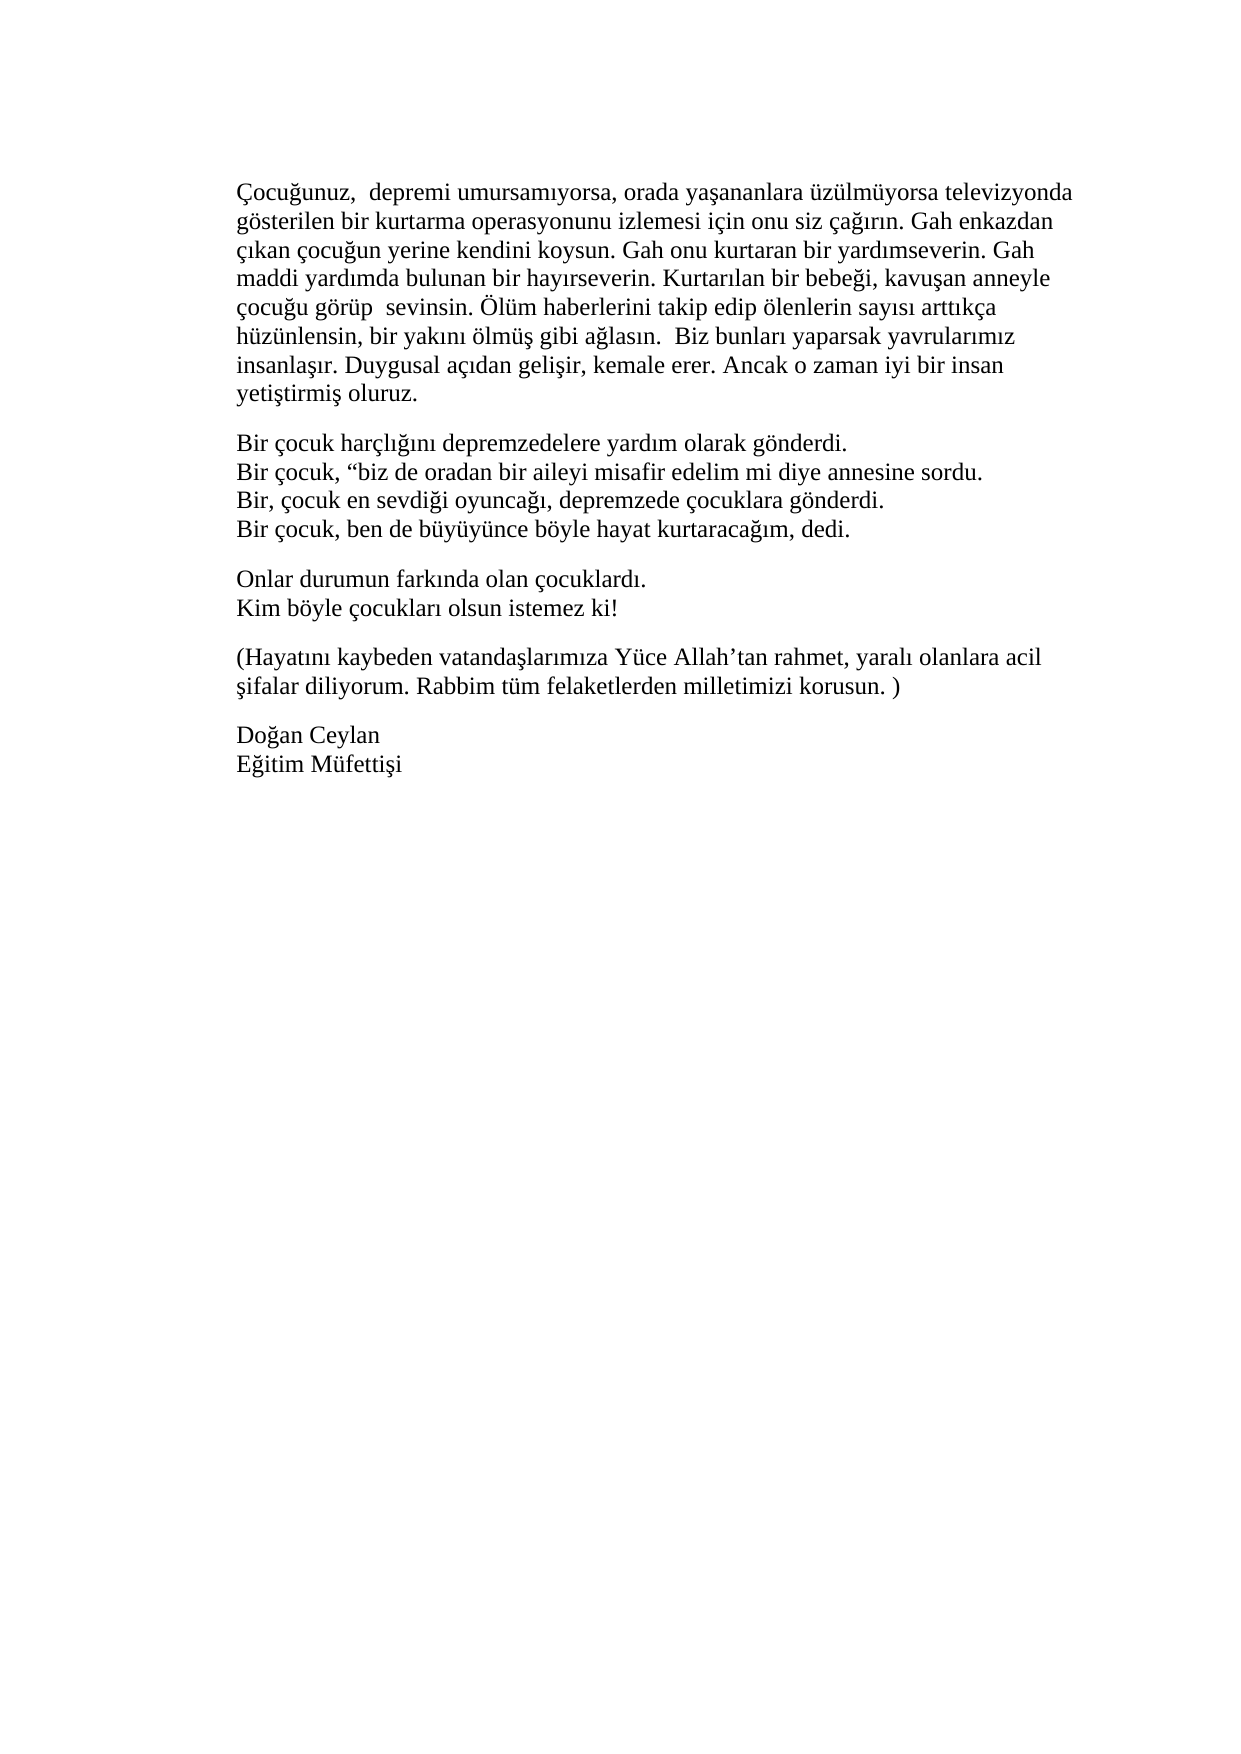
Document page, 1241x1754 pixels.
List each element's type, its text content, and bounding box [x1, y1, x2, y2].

text Çocuğunuz, depremi umursamıyorsa, orada yaşananlara üzülmüyorsa televizyonda gösterilen bir kurtarma operasyonunu izlemesi için onu siz çağırın. Gah enkazdan çıkan çocuğun yerine kendini koysun. Gah onu kurtaran bir yardımseverin. Gah maddi yardımda bulunan bir hayırseverin. Kurtarılan bir bebeği, kavuşan anneyle çocuğu görüp sevinsin. Ölüm haberlerini takip edip ölenlerin sayısı arttıkça hüzünlensin, bir yakını ölmüş gibi ağlasın. Biz bunları yaparsak yavrularımız insanlaşır. Duygusal açıdan gelişir, kemale erer. Ancak o zaman iyi bir insan yetiştirmiş oluruz. [236, 177, 1092, 407]
text (Hayatını kaybeden vatandaşlarımıza Yüce Allah’tan rahmet, yaralı olanlara acil şifalar diliyorum. Rabbim tüm felaketlerden milletimizi korusun. ) [236, 642, 1092, 700]
text Onlar durumun farkında olan çocuklardı. Kim böyle çocukları olsun istemez ki! [236, 564, 1092, 621]
text Doğan Ceylan Eğitim Müfettişi [236, 721, 1092, 778]
text Bir çocuk harçlığını depremzedelere yardım olarak gönderdi. Bir çocuk, “biz de oradan bir aileyi misafir edelim mi diye annesine sordu. Bir, çocuk en sevdiği oyuncağı, depremzede çocuklara gönderdi. Bir çocuk, ben de büyüyünce böyle hayat kurtaracağım, dedi. [236, 428, 1092, 543]
